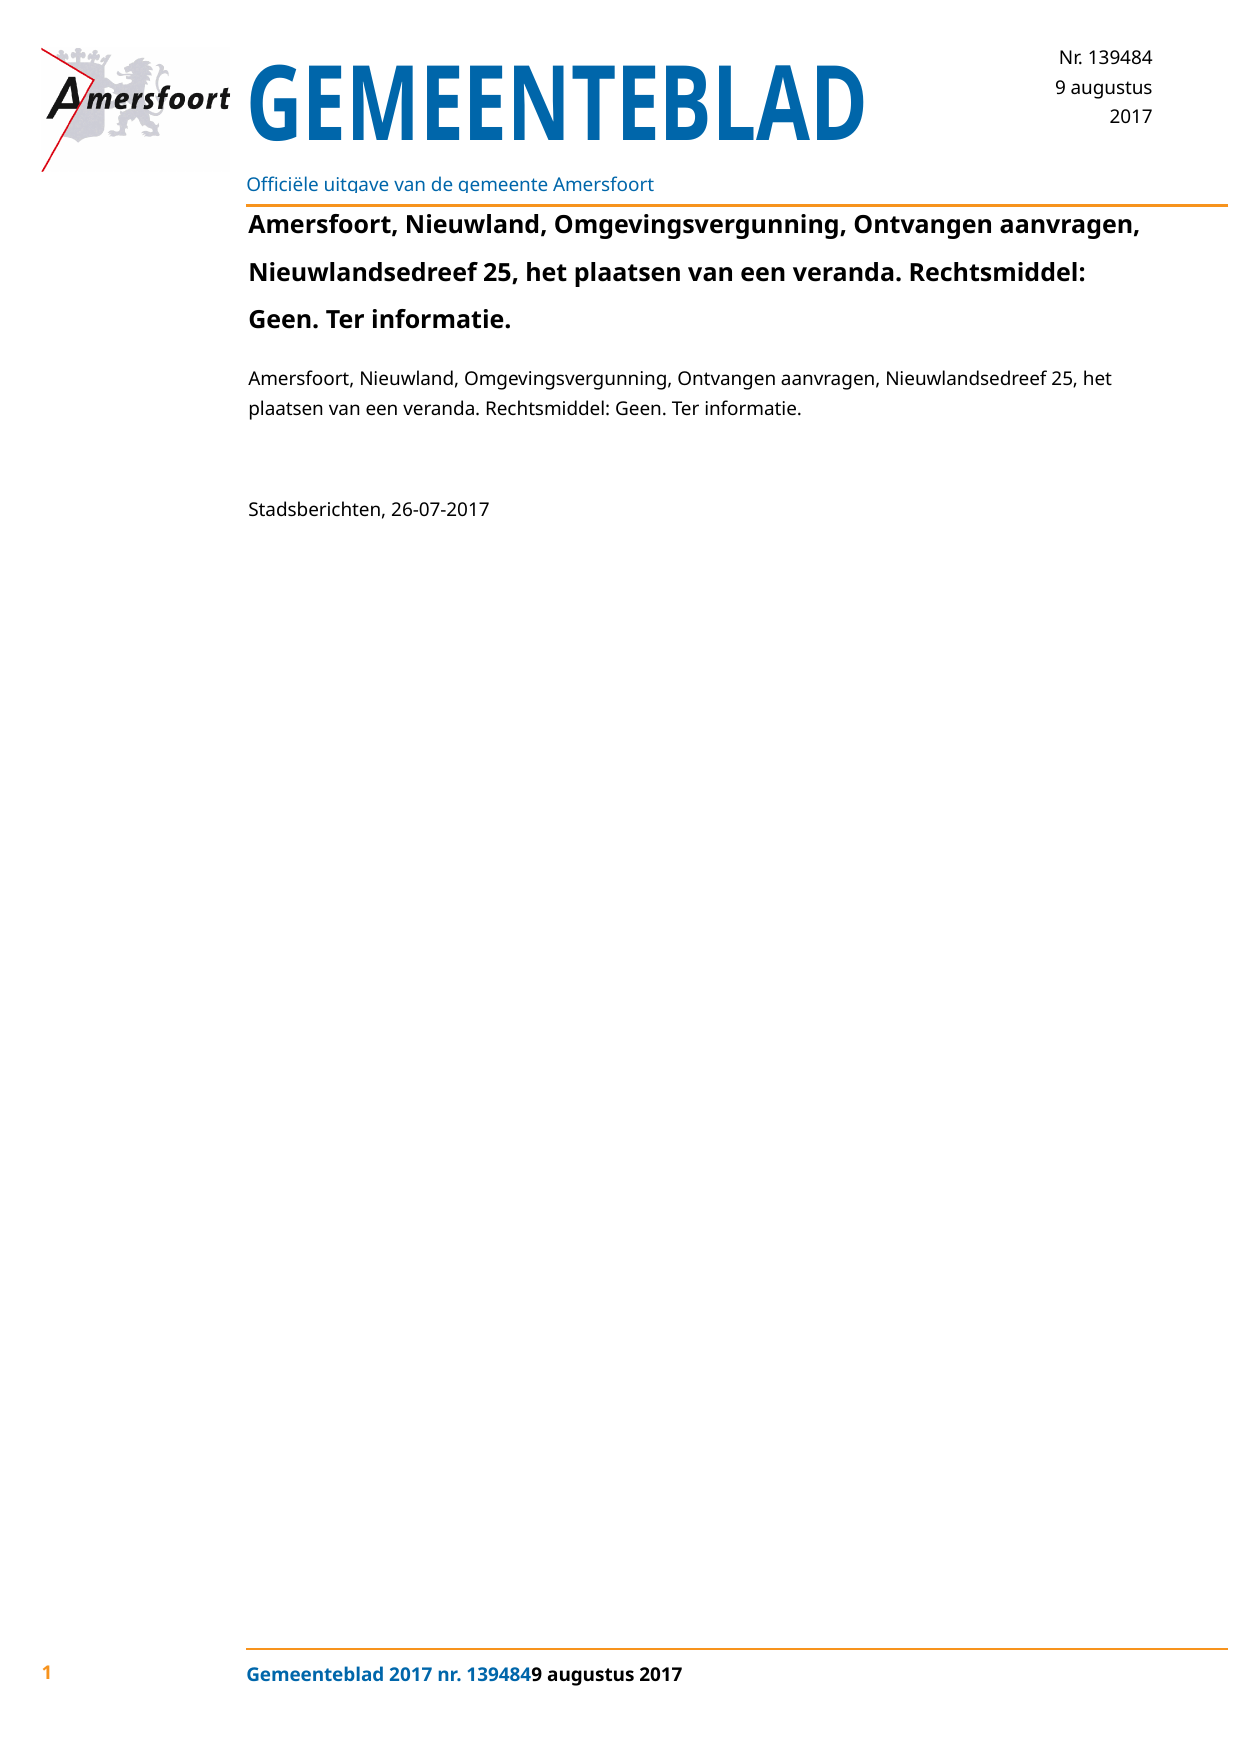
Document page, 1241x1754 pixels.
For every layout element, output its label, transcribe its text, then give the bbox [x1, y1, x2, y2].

text Stadsberichten, 26-07-2017 [248, 496, 1152, 522]
text Amersfoort, Nieuwland, Omgevingsvergunning, Ontvangen aanvragen, Nieuwlandsedreef 25, het plaatsen van een veranda. Rechtsmiddel: Geen. Ter informatie. [248, 207, 1152, 336]
text Amersfoort, Nieuwland, Omgevingsvergunning, Ontvangen aanvragen, Nieuwlandsedreef 25, het plaatsen van een veranda. Rechtsmiddel: Geen. Ter informatie. [248, 366, 1152, 421]
picture [41, 47, 231, 172]
